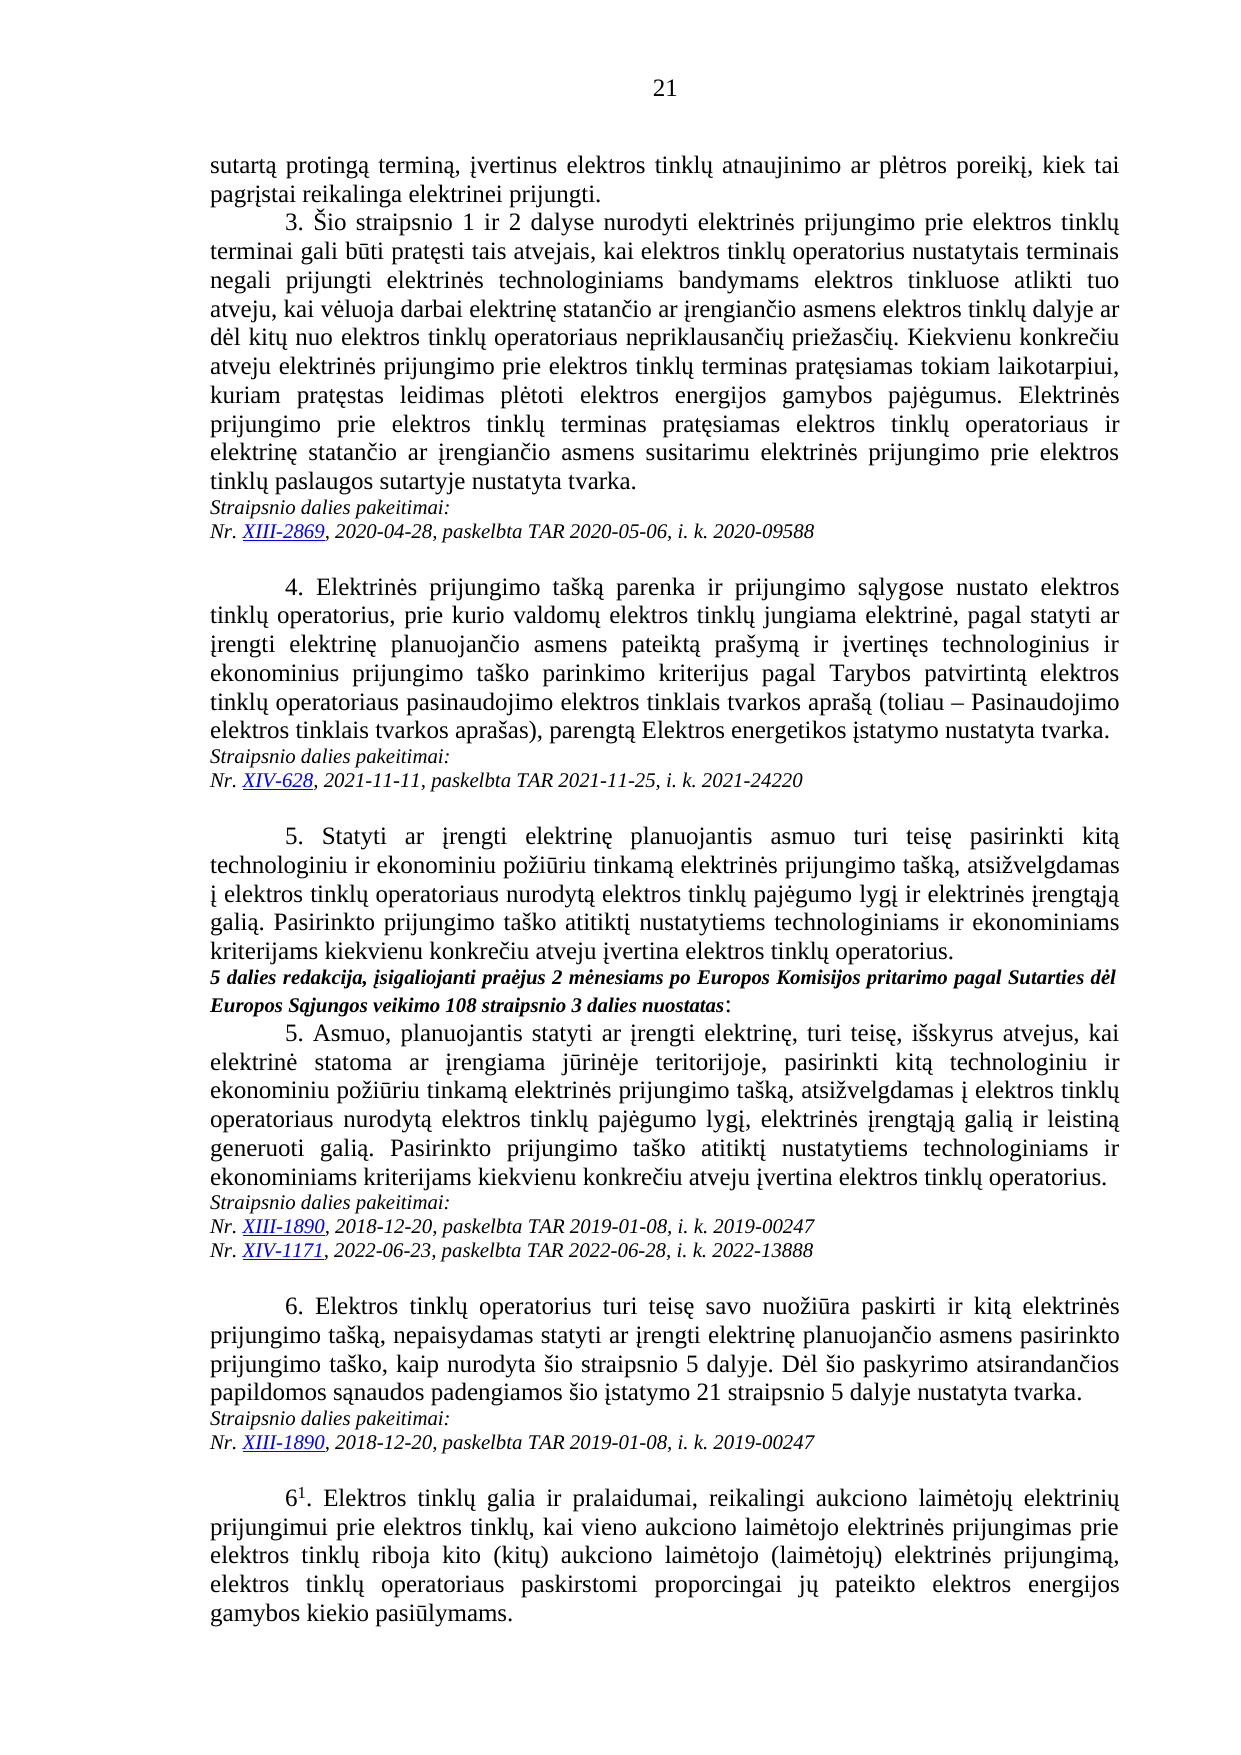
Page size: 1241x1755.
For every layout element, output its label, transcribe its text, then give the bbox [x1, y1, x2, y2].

text Straipsnio dalies pakeitimai: [210, 495, 1120, 519]
text Nr. XIII-1890, 2018-12-20, paskelbta TAR 2019-01-08, i. k. 2019-00247 [210, 1430, 1120, 1454]
text 61. Elektros tinklų galia ir pralaidumai, reikalingi aukciono laimėtojų elektrinių prijungimui prie elektros tinklų, kai vieno aukciono laimėtojo elektrinės prijungimas prie elektros tinklų riboja kito (kitų) aukciono laimėtojo (laimėtojų) elektrinės prijungimą, elektros tinklų operatoriaus paskirstomi proporcingai jų pateikto elektros energijos gamybos kiekio pasiūlymams. [210, 1483, 1120, 1627]
text 6. Elektros tinklų operatorius turi teisę savo nuožiūra paskirti ir kitą elektrinės prijungimo tašką, nepaisydamas statyti ar įrengti elektrinę planuojančio asmens pasirinkto prijungimo taško, kaip nurodyta šio straipsnio 5 dalyje. Dėl šio paskyrimo atsirandančios papildomos sąnaudos padengiamos šio įstatymo 21 straipsnio 5 dalyje nustatyta tvarka. [210, 1291, 1120, 1406]
text Nr. XIV-628, 2021-11-11, paskelbta TAR 2021-11-25, i. k. 2021-24220 [210, 768, 1120, 792]
text Straipsnio dalies pakeitimai: [210, 1190, 1120, 1214]
text 3. Šio straipsnio 1 ir 2 dalyse nurodyti elektrinės prijungimo prie elektros tinklų terminai gali būti pratęsti tais atvejais, kai elektros tinklų operatorius nustatytais terminais negali prijungti elektrinės technologiniams bandymams elektros tinkluose atlikti tuo atveju, kai vėluoja darbai elektrinę statančio ar įrengiančio asmens elektros tinklų dalyje ar dėl kitų nuo elektros tinklų operatoriaus nepriklausančių priežasčių. Kiekvienu konkrečiu atveju elektrinės prijungimo prie elektros tinklų terminas pratęsiamas tokiam laikotarpiui, kuriam pratęstas leidimas plėtoti elektros energijos gamybos pajėgumus. Elektrinės prijungimo prie elektros tinklų terminas pratęsiamas elektros tinklų operatoriaus ir elektrinę statančio ar įrengiančio asmens susitarimu elektrinės prijungimo prie elektros tinklų paslaugos sutartyje nustatyta tvarka. [210, 207, 1120, 495]
text 5. Asmuo, planuojantis statyti ar įrengti elektrinę, turi teisę, išskyrus atvejus, kai elektrinė statoma ar įrengiama jūrinėje teritorijoje, pasirinkti kitą technologiniu ir ekonominiu požiūriu tinkamą elektrinės prijungimo tašką, atsižvelgdamas į elektros tinklų operatoriaus nurodytą elektros tinklų pajėgumo lygį, elektrinės įrengtąją galią ir leistiną generuoti galią. Pasirinkto prijungimo taško atitiktį nustatytiems technologiniams ir ekonominiams kriterijams kiekvienu konkrečiu atveju įvertina elektros tinklų operatorius. [210, 1018, 1120, 1190]
text 5. Statyti ar įrengti elektrinę planuojantis asmuo turi teisę pasirinkti kitą technologiniu ir ekonominiu požiūriu tinkamą elektrinės prijungimo tašką, atsižvelgdamas į elektros tinklų operatoriaus nurodytą elektros tinklų pajėgumo lygį ir elektrinės įrengtąją galią. Pasirinkto prijungimo taško atitiktį nustatytiems technologiniams ir ekonominiams kriterijams kiekvienu konkrečiu atveju įvertina elektros tinklų operatorius. [210, 821, 1120, 965]
text sutartą protingą terminą, įvertinus elektros tinklų atnaujinimo ar plėtros poreikį, kiek tai pagrįstai reikalinga elektrinei prijungti. [210, 150, 1120, 207]
text Nr. XIII-1890, 2018-12-20, paskelbta TAR 2019-01-08, i. k. 2019-00247 [210, 1214, 1120, 1238]
text Nr. XIII-2869, 2020-04-28, paskelbta TAR 2020-05-06, i. k. 2020-09588 [210, 519, 1120, 543]
text Straipsnio dalies pakeitimai: [210, 744, 1120, 768]
text Straipsnio dalies pakeitimai: [210, 1406, 1120, 1430]
text 4. Elektrinės prijungimo tašką parenka ir prijungimo sąlygose nustato elektros tinklų operatorius, prie kurio valdomų elektros tinklų jungiama elektrinė, pagal statyti ar įrengti elektrinę planuojančio asmens pateiktą prašymą ir įvertinęs technologinius ir ekonominius prijungimo taško parinkimo kriterijus pagal Tarybos patvirtintą elektros tinklų operatoriaus pasinaudojimo elektros tinklais tvarkos aprašą (toliau – Pasinaudojimo elektros tinklais tvarkos aprašas), parengtą Elektros energetikos įstatymo nustatyta tvarka. [210, 572, 1120, 744]
text Nr. XIV-1171, 2022-06-23, paskelbta TAR 2022-06-28, i. k. 2022-13888 [210, 1238, 1120, 1262]
text 5 dalies redakcija, įsigaliojanti praėjus 2 mėnesiams po Europos Komisijos pritarimo pagal Sutarties dėl Europos Sąjungos veikimo 108 straipsnio 3 dalies nuostatas: [210, 965, 1120, 1018]
